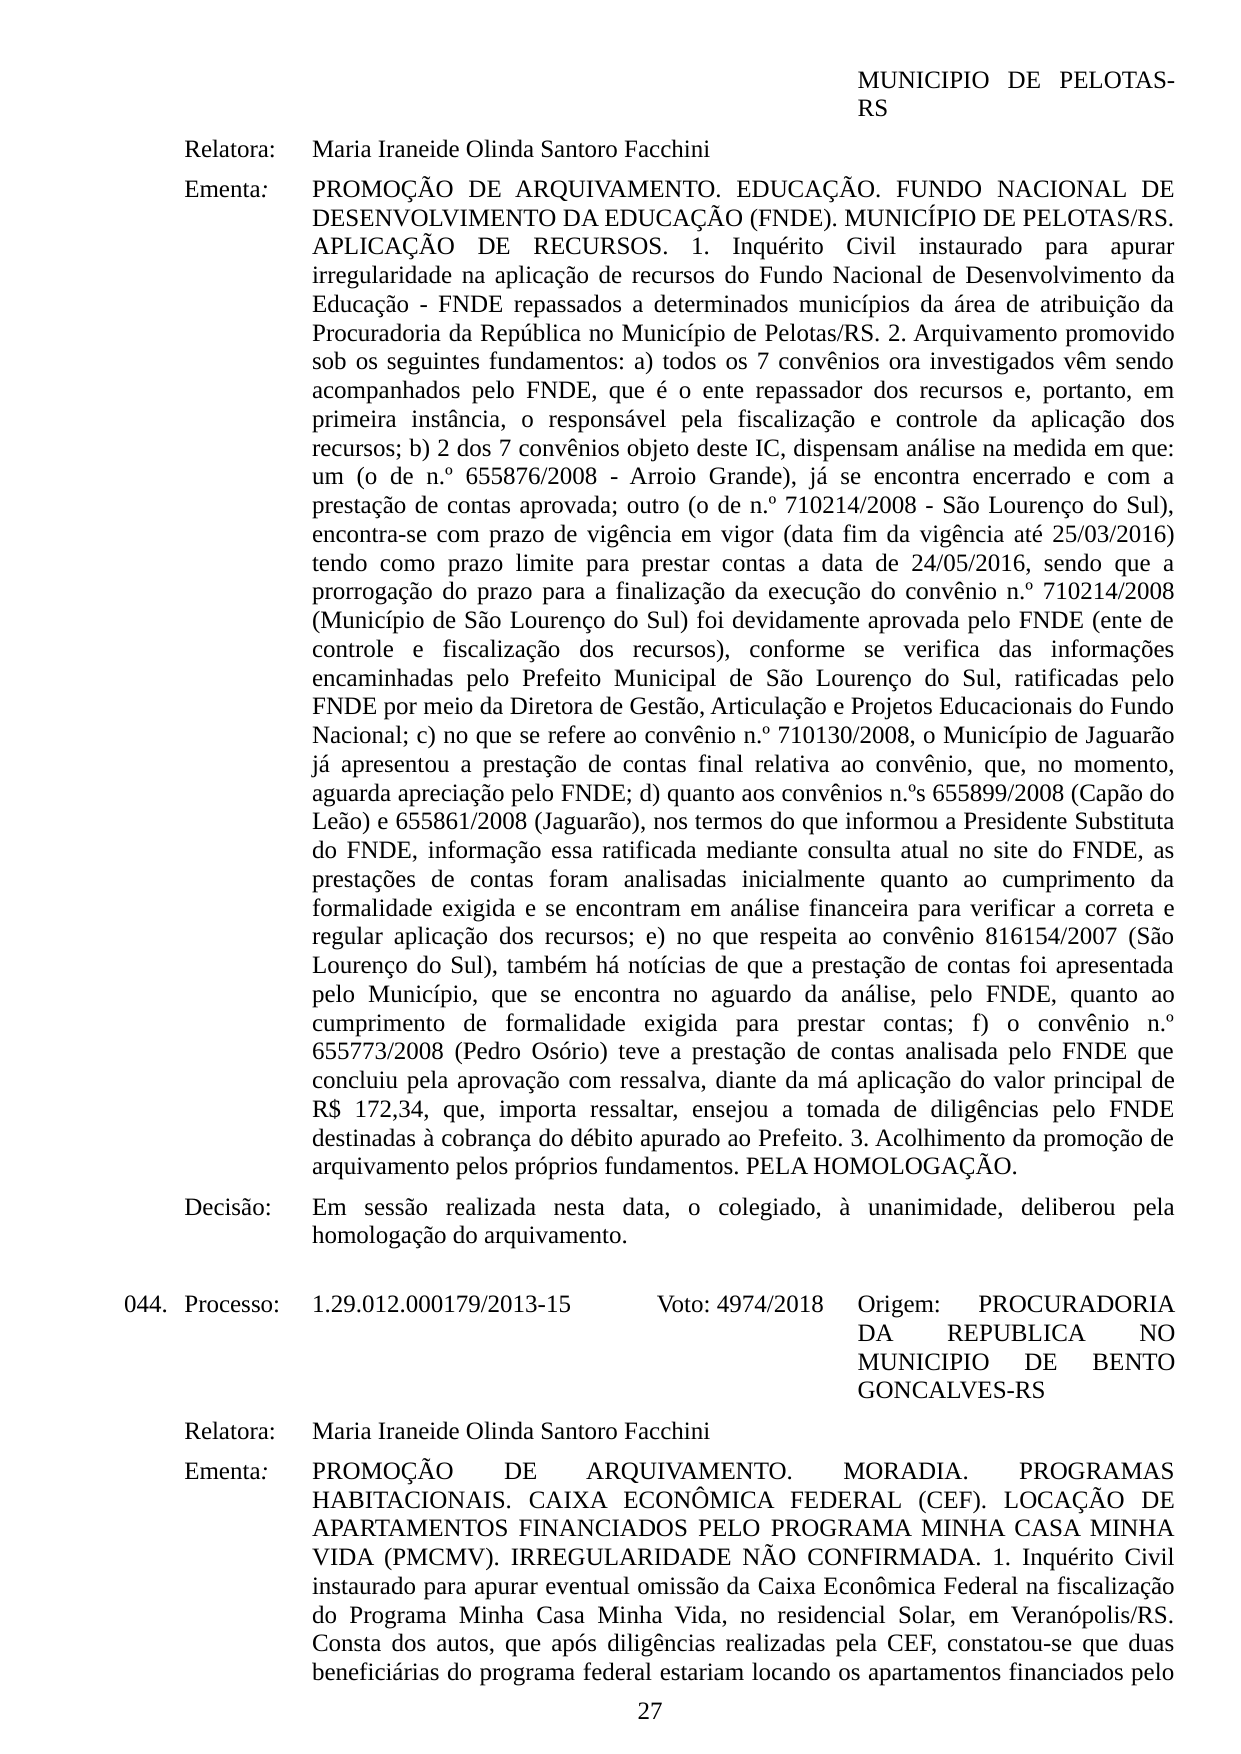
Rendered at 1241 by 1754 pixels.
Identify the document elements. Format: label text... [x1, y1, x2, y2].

table_header [178, 59, 306, 128]
table_header [118, 59, 178, 128]
table_header [651, 59, 852, 128]
table_cell Relatora: [178, 1410, 306, 1450]
table_header 1.29.012.000179/2013-15 [306, 1284, 651, 1410]
table_cell Ementa: [178, 1450, 306, 1692]
table_header MUNICIPIO DE PELOTAS-RS [852, 59, 1181, 128]
table_header Processo: [178, 1284, 306, 1410]
table_cell Maria Iraneide Olinda Santoro Facchini [306, 128, 1181, 168]
table_cell [118, 1186, 178, 1255]
table_header 044. [118, 1284, 178, 1410]
table_header [306, 59, 651, 128]
table_cell PROMOÇÃO DE ARQUIVAMENTO. MORADIA. PROGRAMAS HABITACIONAIS. CAIXA ECONÔMICA FEDERAL (CEF). LOCAÇÃO DE APARTAMENTOS FINANCIADOS PELO PROGRAMA MINHA CASA MINHA VIDA (PMCMV). IRREGULARIDADE NÃO CONFIRMADA. 1. Inquérito Civil instaurado para apurar eventual omissão da Caixa Econômica Federal na fiscalização do Programa Minha Casa Minha Vida, no residencial Solar, em Veranópolis/RS. Consta dos autos, que após diligências realizadas pela CEF, constatou-se que duas beneficiárias do programa federal estariam locando os apartamentos financiados pelo [306, 1450, 1181, 1692]
table_cell [118, 1410, 178, 1450]
table_header Origem: PROCURADORIA DA REPUBLICA NO MUNICIPIO DE BENTO GONCALVES-RS [852, 1284, 1181, 1410]
table_cell Em sessão realizada nesta data, o colegiado, à unanimidade, deliberou pela homologação do arquivamento. [306, 1186, 1181, 1255]
table_cell PROMOÇÃO DE ARQUIVAMENTO. EDUCAÇÃO. FUNDO NACIONAL DE DESENVOLVIMENTO DA EDUCAÇÃO (FNDE). MUNICÍPIO DE PELOTAS/RS. APLICAÇÃO DE RECURSOS. 1. Inquérito Civil instaurado para apurar irregularidade na aplicação de recursos do Fundo Nacional de Desenvolvimento da Educação - FNDE repassados a determinados municípios da área de atribuição da Procuradoria da República no Município de Pelotas/RS. 2. Arquivamento promovido sob os seguintes fundamentos: a) todos os 7 convênios ora investigados vêm sendo acompanhados pelo FNDE, que é o ente repassador dos recursos e, portanto, em primeira instância, o responsável pela fiscalização e controle da aplicação dos recursos; b) 2 dos 7 convênios objeto deste IC, dispensam análise na medida em que: um (o de n.º 655876/2008 - Arroio Grande), já se encontra encerrado e com a prestação de contas aprovada; outro (o de n.º 710214/2008 - São Lourenço do Sul), encontra-se com prazo de vigência em vigor (data fim da vigência até 25/03/2016) tendo como prazo limite para prestar contas a data de 24/05/2016, sendo que a prorrogação do prazo para a finalização da execução do convênio n.º 710214/2008 (Município de São Lourenço do Sul) foi devidamente aprovada pelo FNDE (ente de controle e fiscalização dos recursos), conforme se verifica das informações encaminhadas pelo Prefeito Municipal de São Lourenço do Sul, ratificadas pelo FNDE por meio da Diretora de Gestão, Articulação e Projetos Educacionais do Fundo Nacional; c) no que se refere ao convênio n.º 710130/2008, o Município de Jaguarão já apresentou a prestação de contas final relativa ao convênio, que, no momento, aguarda apreciação pelo FNDE; d) quanto aos convênios n.ºs 655899/2008 (Capão do Leão) e 655861/2008 (Jaguarão), nos termos do que informou a Presidente Substituta do FNDE, informação essa ratificada mediante consulta atual no site do FNDE, as prestações de contas foram analisadas inicialmente quanto ao cumprimento da formalidade exigida e se encontram em análise financeira para verificar a correta e regular aplicação dos recursos; e) no que respeita ao convênio 816154/2007 (São Lourenço do Sul), também há notícias de que a prestação de contas foi apresentada pelo Município, que se encontra no aguardo da análise, pelo FNDE, quanto ao cumprimento de formalidade exigida para prestar contas; f) o convênio n.º 655773/2008 (Pedro Osório) teve a prestação de contas analisada pelo FNDE que concluiu pela aprovação com ressalva, diante da má aplicação do valor principal de R$ 172,34, que, importa ressaltar, ensejou a tomada de diligências pelo FNDE destinadas à cobrança do débito apurado ao Prefeito. 3. Acolhimento da promoção de arquivamento pelos próprios fundamentos. PELA HOMOLOGAÇÃO. [306, 168, 1181, 1186]
table_cell Decisão: [178, 1186, 306, 1255]
table_cell [118, 128, 178, 168]
table_cell [118, 1450, 178, 1692]
table_cell Maria Iraneide Olinda Santoro Facchini [306, 1410, 1181, 1450]
table_cell [118, 168, 178, 1186]
table_header Voto: 4974/2018 [651, 1284, 852, 1410]
table_cell Ementa: [178, 168, 306, 1186]
table_cell Relatora: [178, 128, 306, 168]
